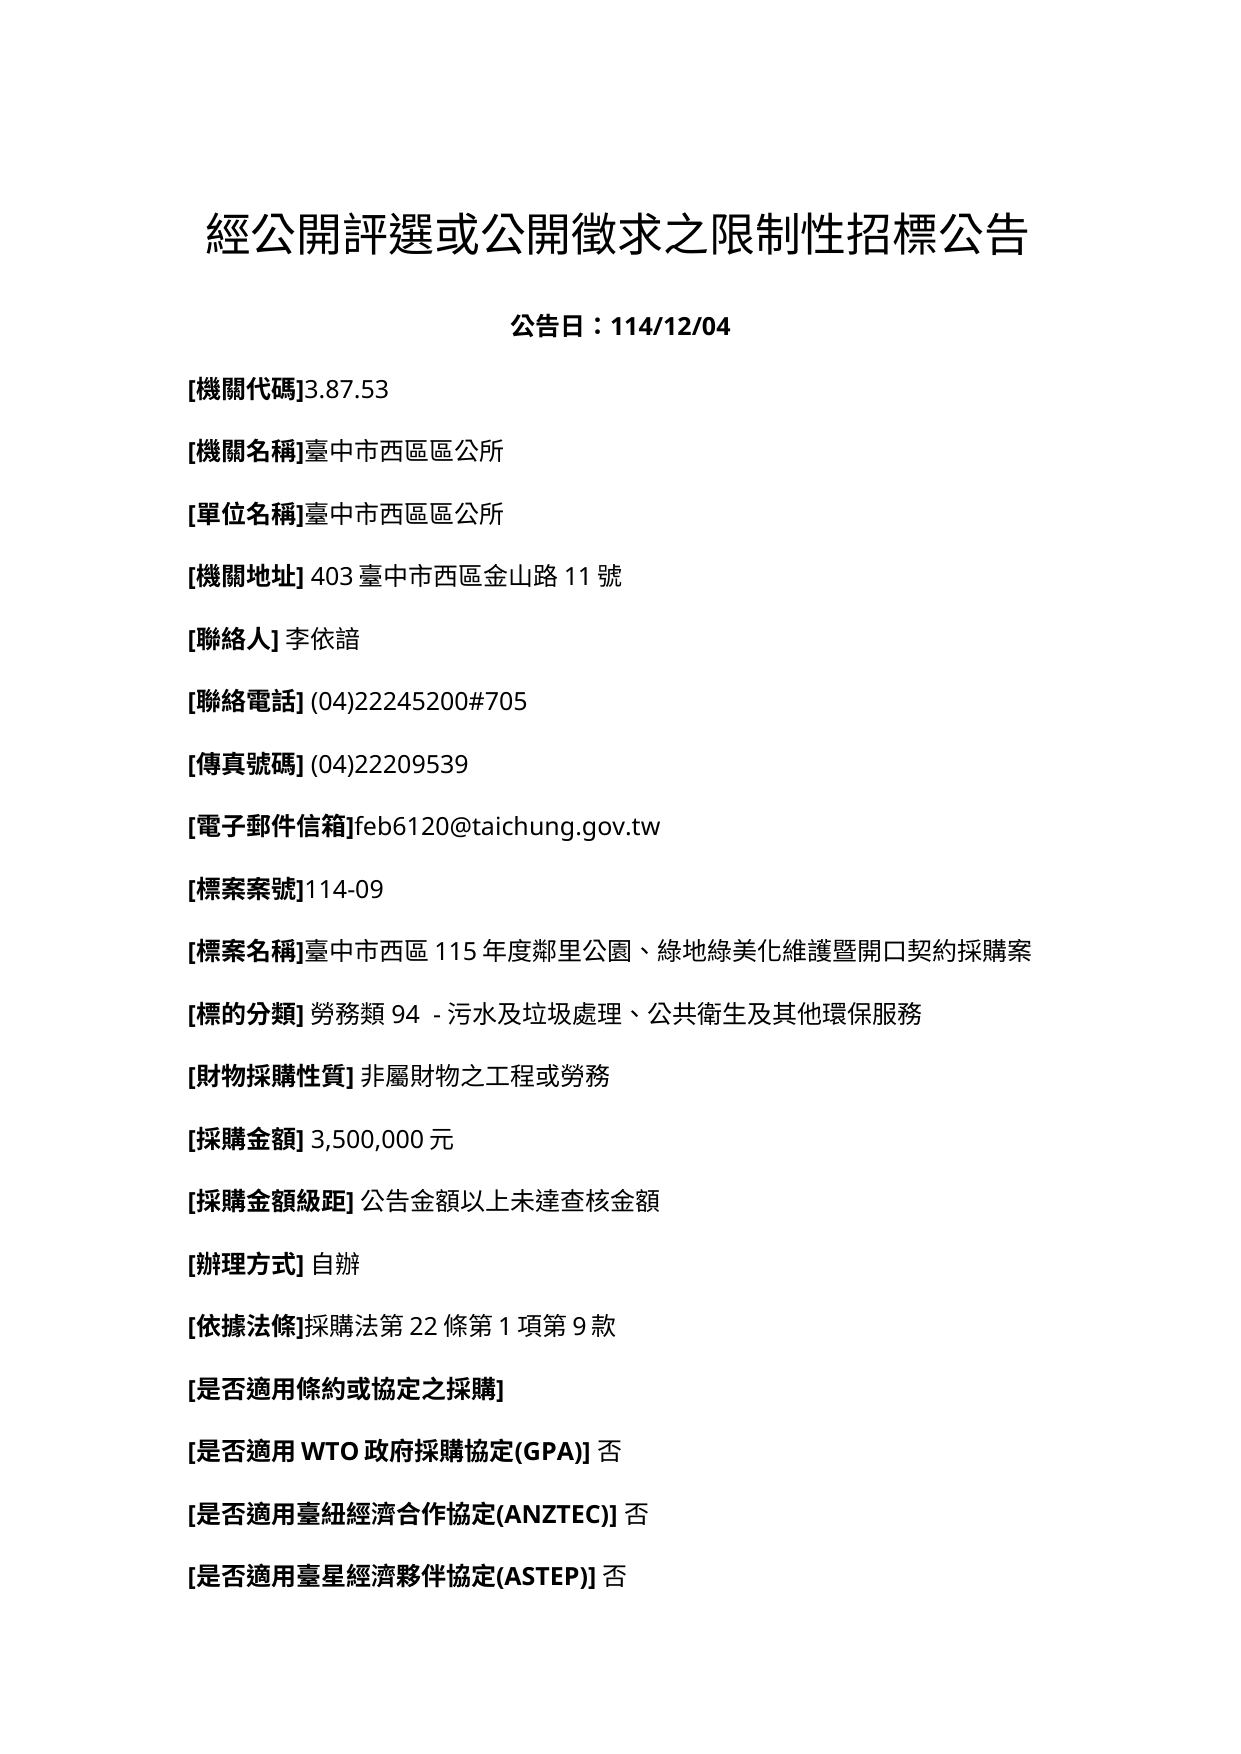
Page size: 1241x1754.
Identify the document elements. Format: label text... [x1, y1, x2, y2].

text 公告日：114/12/04 [187, 283, 1053, 346]
text 經公開評選或公開徵求之限制性招標公告 [187, 158, 1053, 283]
text [機關代碼]3.87.53 [機關名稱]臺中市西區區公所 [單位名稱]臺中市西區區公所 [機關地址] 403臺中市西區金山路11號 [聯絡人] 李依諳 [聯絡電話] (04)22245200#705 [傳真號碼] (04)22209539 [電子郵件信箱]feb6120@taichung.gov.tw [標案案號]114-09 [標案名稱]臺中市西區115年度鄰里公園、綠地綠美化維護暨開口契約採購案 [標的分類] 勞務類 94 - 污水及垃圾處理、公共衛生及其他環保服務 [財物採購性質] 非屬財物之工程或勞務 [採購金額] 3,500,000元 [採購金額級距] 公告金額以上未達查核金額 [辦理方式] 自辦 [依據法條]採購法第22條第1項第9款 [是否適用條約或協定之採購] [是否適用WTO政府採購協定(GPA)] 否 [是否適用臺紐經濟合作協定(ANZTEC)] 否 [是否適用臺星經濟夥伴協定(ASTEP)] 否 [187, 346, 1053, 1596]
